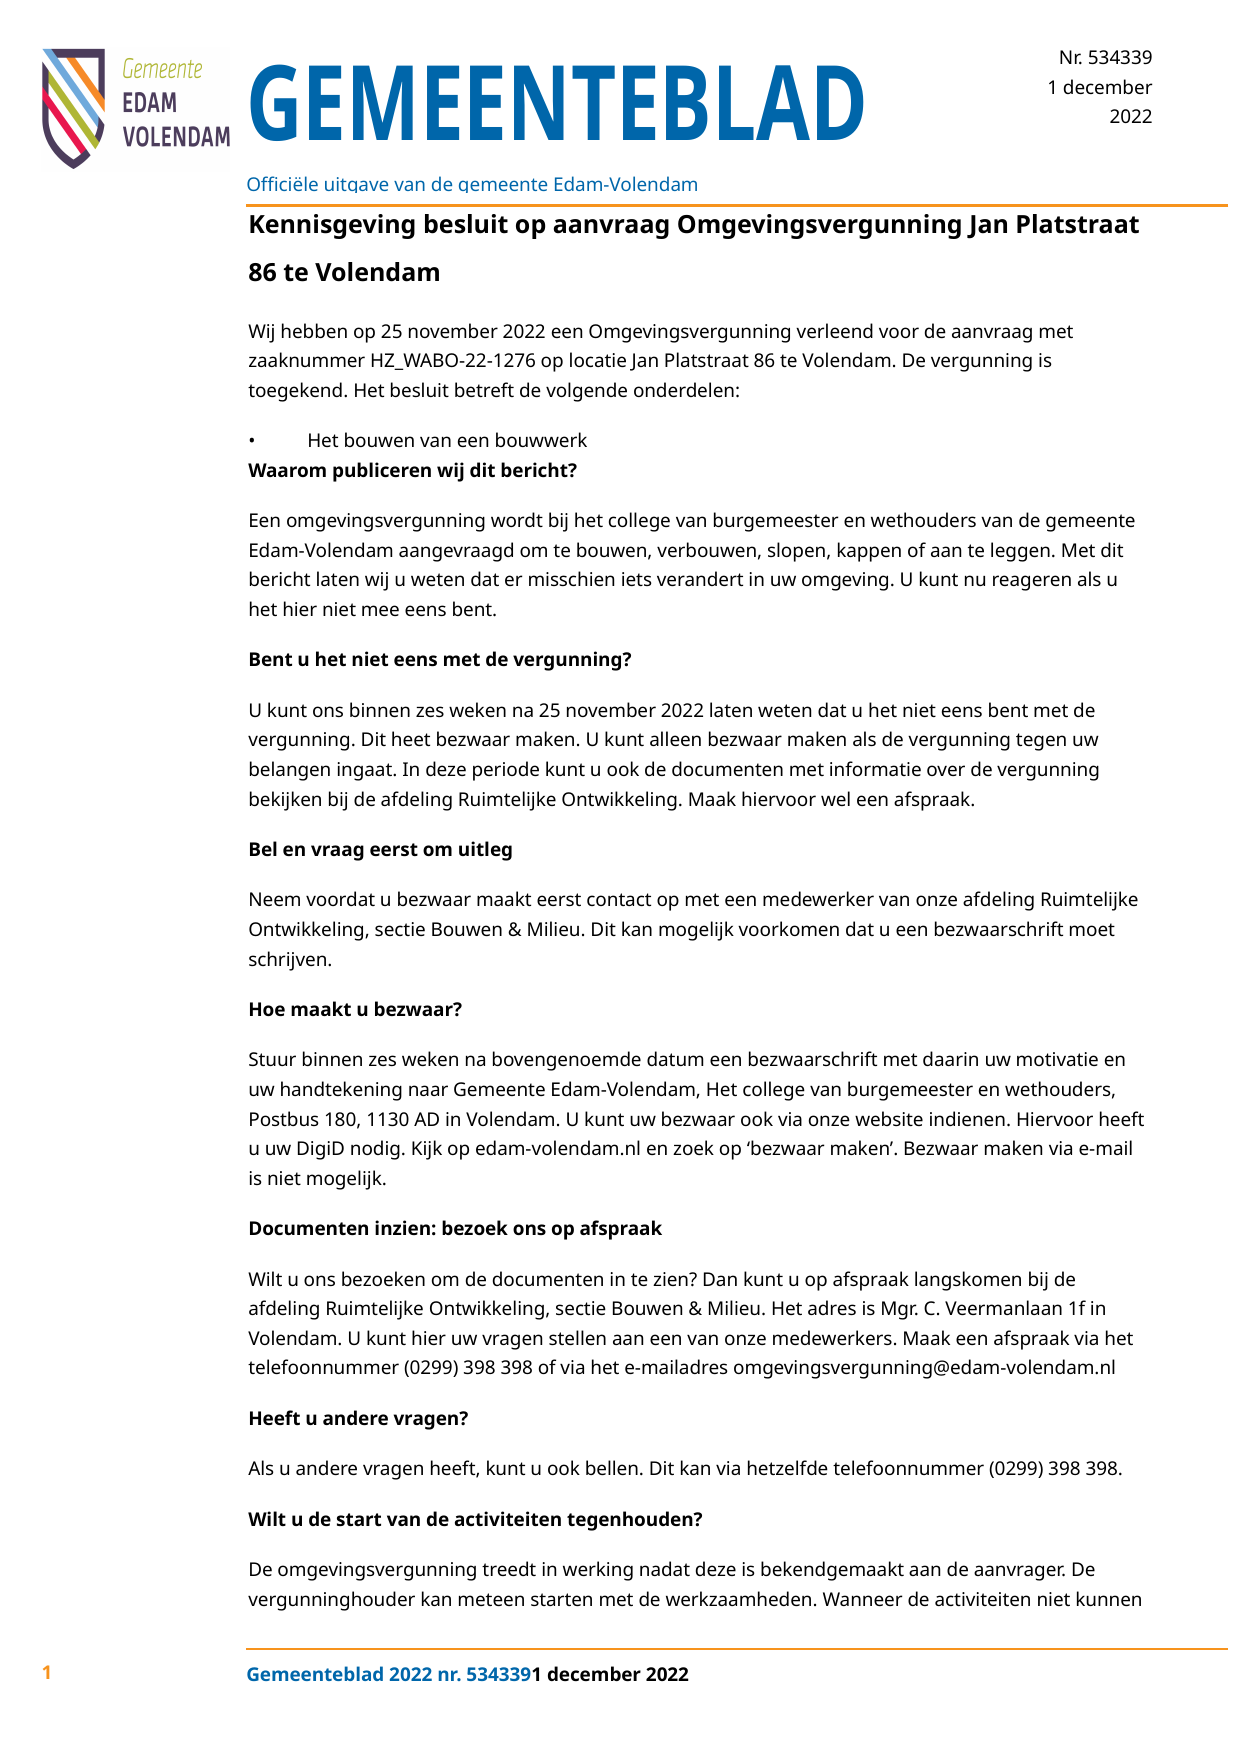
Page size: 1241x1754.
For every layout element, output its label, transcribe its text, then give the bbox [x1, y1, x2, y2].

text Bent u het niet eens met de vergunning? [248, 647, 1152, 672]
text Bel en vraag eerst om uitleg [248, 836, 1152, 862]
text Als u andere vragen heeft, kunt u ook bellen. Dit kan via hetzelfde telefoonnummer (0299) 398 398. [248, 1455, 1152, 1481]
text Wilt u de start van de activiteiten tegenhouden? [248, 1506, 1152, 1532]
text Stuur binnen zes weken na bovengenoemde datum een bezwaarschrift met daarin uw motivatie en uw handtekening naar Gemeente Edam-Volendam, Het college van burgemeester en wethouders, Postbus 180, 1130 AD in Volendam. U kunt uw bezwaar ook via onze website indienen. Hiervoor heeft u uw DigiD nodig. Kijk op edam-volendam.nl en zoek op ‘bezwaar maken’. Bezwaar maken via e-mail is niet mogelijk. [248, 1047, 1152, 1191]
text Waarom publiceren wij dit bericht? [248, 457, 1152, 483]
text Documenten inzien: bezoek ons op afspraak [248, 1215, 1152, 1241]
picture [41, 47, 231, 172]
text Hoe maakt u bezwaar? [248, 996, 1152, 1022]
text Kennisgeving besluit op aanvraag Omgevingsvergunning Jan Platstraat 86 te Volendam [248, 207, 1152, 288]
text Een omgevingsvergunning wordt bij het college van burgemeester en wethouders van de gemeente Edam-Volendam aangevraagd om te bouwen, verbouwen, slopen, kappen of aan te leggen. Met dit bericht laten wij u weten dat er misschien iets verandert in uw omgeving. U kunt nu reageren als u het hier niet mee eens bent. [248, 507, 1152, 622]
text U kunt ons binnen zes weken na 25 november 2022 laten weten dat u het niet eens bent met de vergunning. Dit heet bezwaar maken. U kunt alleen bezwaar maken als de vergunning tegen uw belangen ingaat. In deze periode kunt u ook de documenten met informatie over de vergunning bekijken bij de afdeling Ruimtelijke Ontwikkeling. Maak hiervoor wel een afspraak. [248, 697, 1152, 812]
list Het bouwen van een bouwwerk [248, 427, 1152, 453]
text De omgevingsvergunning treedt in werking nadat deze is bekendgemaakt aan de aanvrager. De vergunninghouder kan meteen starten met de werkzaamheden. Wanneer de activiteiten niet kunnen [248, 1556, 1152, 1612]
text Wij hebben op 25 november 2022 een Omgevingsvergunning verleend voor de aanvraag met zaaknummer HZ_WABO-22-1276 op locatie Jan Platstraat 86 te Volendam. De vergunning is toegekend. Het besluit betreft de volgende onderdelen: [248, 318, 1152, 403]
text Wilt u ons bezoeken om de documenten in te zien? Dan kunt u op afspraak langskomen bij de afdeling Ruimtelijke Ontwikkeling, sectie Bouwen & Milieu. Het adres is Mgr. C. Veermanlaan 1f in Volendam. U kunt hier uw vragen stellen aan een van onze medewerkers. Maak een afspraak via het telefoonnummer (0299) 398 398 of via het e-mailadres omgevingsvergunning@edam-volendam.nl [248, 1266, 1152, 1380]
text Neem voordat u bezwaar maakt eerst contact op met een medewerker van onze afdeling Ruimtelijke Ontwikkeling, sectie Bouwen & Milieu. Dit kan mogelijk voorkomen dat u een bezwaarschrift moet schrijven. [248, 887, 1152, 972]
text Heeft u andere vragen? [248, 1405, 1152, 1431]
